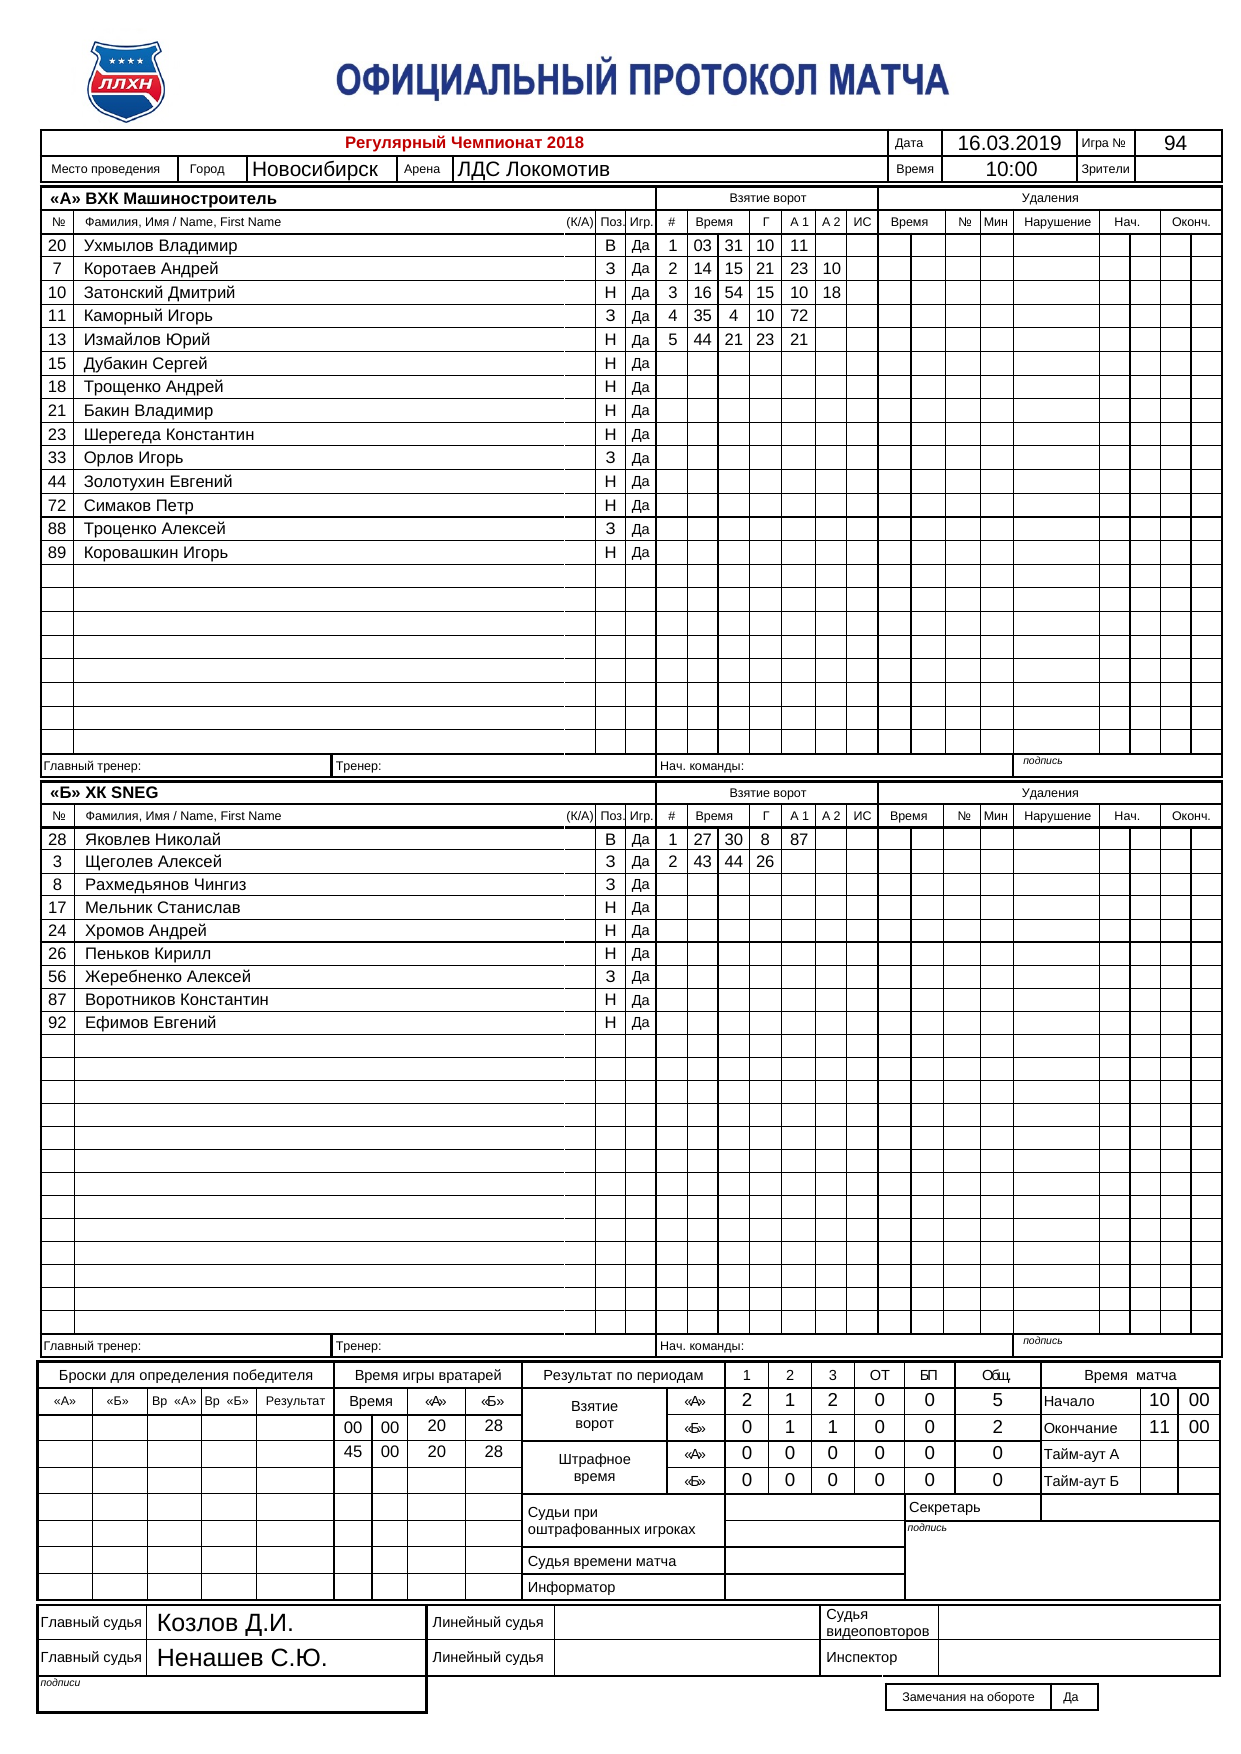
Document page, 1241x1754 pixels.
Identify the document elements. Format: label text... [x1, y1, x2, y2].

table_cell [688, 1288, 717, 1310]
table_cell [1131, 328, 1160, 351]
table_cell [626, 1058, 655, 1079]
table_cell [946, 423, 980, 445]
table_cell [847, 829, 877, 849]
table_cell [879, 565, 910, 587]
table_cell [596, 1265, 625, 1287]
table_cell Главный судья [39, 1606, 146, 1639]
table_cell [879, 305, 910, 327]
table_cell 10 [42, 281, 73, 303]
table_cell [1161, 518, 1190, 540]
table_cell [1161, 1012, 1190, 1033]
table_cell [946, 541, 980, 564]
table_cell Судья видеоповторов [821, 1606, 938, 1639]
table_cell [657, 1219, 687, 1241]
table_cell [816, 829, 846, 849]
table_cell [565, 305, 595, 327]
table_cell [688, 518, 717, 540]
table_cell [750, 1012, 781, 1033]
table_cell [1014, 423, 1099, 445]
table_cell Инспектор [821, 1640, 938, 1675]
table_cell [1192, 1150, 1221, 1172]
table_cell [981, 376, 1013, 398]
table_cell [981, 352, 1013, 374]
table_cell [750, 943, 781, 964]
table_cell [39, 1574, 92, 1599]
table_cell [688, 423, 717, 445]
table_cell [1014, 588, 1099, 611]
table_cell [1192, 281, 1221, 303]
table_cell [847, 612, 877, 634]
table_cell [816, 1058, 846, 1079]
table_cell В [596, 829, 625, 849]
table_cell [816, 1196, 846, 1218]
table_cell [596, 659, 625, 682]
table_cell [657, 920, 687, 941]
table_cell [782, 446, 815, 469]
table_cell [596, 1219, 625, 1241]
table_cell [626, 1288, 655, 1310]
table_cell Да [626, 896, 655, 918]
table_cell [1161, 588, 1190, 611]
table_cell 10 [1141, 1389, 1177, 1413]
table_cell [39, 1416, 92, 1440]
table_cell [39, 1521, 92, 1546]
table_cell 28 [42, 829, 74, 849]
table_cell [565, 1081, 595, 1103]
table_cell [879, 470, 910, 493]
table_cell [688, 1242, 717, 1264]
table_cell [466, 1521, 521, 1546]
table_cell [946, 494, 980, 516]
table_cell № [946, 211, 980, 233]
table_cell [626, 1196, 655, 1218]
table_cell [816, 588, 846, 611]
table_cell [1161, 683, 1190, 706]
table_cell [946, 612, 980, 634]
table_cell [879, 541, 910, 564]
table_cell [944, 1173, 980, 1195]
table_cell [657, 494, 687, 516]
table_cell 0 [956, 1442, 1040, 1467]
table_cell [1192, 1035, 1221, 1057]
table_cell [1014, 541, 1099, 564]
table_cell [657, 1242, 687, 1264]
table_cell Да [626, 494, 655, 516]
table_cell [1014, 1288, 1099, 1310]
table_cell [75, 1242, 564, 1264]
table_cell [879, 707, 910, 729]
table_cell З [596, 257, 625, 280]
table_cell Г [750, 805, 781, 826]
table_cell [782, 989, 815, 1011]
table_cell Н [596, 989, 625, 1011]
table_cell [719, 1081, 749, 1103]
table_cell 00 [1179, 1415, 1219, 1440]
table_cell [1192, 1104, 1221, 1126]
table_cell [1161, 707, 1190, 729]
table_cell [1161, 399, 1190, 422]
table_cell [1131, 565, 1160, 587]
table_cell Вр «Б» [202, 1389, 256, 1413]
table_cell [782, 1242, 815, 1264]
table_cell [1014, 1265, 1099, 1287]
table_cell [750, 683, 781, 706]
table_cell [1192, 874, 1221, 895]
table_cell [726, 1575, 904, 1599]
table_cell [1131, 612, 1160, 634]
table_cell [1100, 376, 1129, 398]
table_cell [719, 588, 749, 611]
table_cell [847, 1150, 877, 1172]
table_cell 00 [335, 1416, 371, 1440]
table_cell Оконч. [1161, 211, 1221, 233]
table_cell [1161, 1288, 1190, 1310]
table_cell [879, 896, 910, 918]
table_cell [879, 874, 910, 895]
table_cell [816, 399, 846, 422]
table_cell [1131, 446, 1160, 469]
table_cell [1192, 1012, 1221, 1033]
table_cell [626, 1081, 655, 1103]
table_cell 88 [42, 518, 73, 540]
table_cell [847, 352, 877, 374]
table_cell [879, 518, 910, 540]
table_cell # [657, 805, 687, 826]
table_cell [750, 1081, 781, 1103]
table_cell [466, 1574, 521, 1599]
table_cell 26 [42, 943, 74, 964]
table_cell [946, 281, 980, 303]
table_cell Затонский Дмитрий [74, 281, 564, 303]
table_cell [946, 588, 980, 611]
table_cell [750, 1058, 781, 1079]
table_cell [1014, 257, 1099, 280]
table_cell [688, 1196, 717, 1218]
table_cell [912, 920, 943, 941]
table_cell Вр «А» [148, 1389, 201, 1413]
table_cell подпись [1014, 755, 1221, 776]
table_cell [719, 1265, 749, 1287]
table_cell [1100, 1173, 1129, 1195]
table_cell [565, 1242, 595, 1264]
table_cell [981, 470, 1013, 493]
table_cell [1100, 281, 1129, 303]
table_cell Время [879, 211, 945, 233]
table_header Взятие ворот [657, 188, 877, 209]
table_cell [148, 1547, 201, 1573]
table_cell Окончание [1042, 1415, 1140, 1440]
table_cell [1179, 1441, 1219, 1467]
table_cell (К/А) [565, 211, 595, 233]
table_cell Да [626, 1012, 655, 1033]
table_cell [1161, 612, 1190, 634]
table_cell [946, 399, 980, 422]
table_cell [565, 446, 595, 469]
table_cell [1100, 896, 1129, 918]
table_cell [1141, 1441, 1177, 1467]
table_cell [1136, 157, 1221, 181]
table_cell Тренер: [333, 1335, 655, 1356]
table_cell [1192, 989, 1221, 1011]
table_header 3 [812, 1363, 854, 1387]
table_cell [1131, 305, 1160, 327]
table_cell [657, 1127, 687, 1149]
table_cell [1161, 1219, 1190, 1241]
table_cell [1131, 1035, 1160, 1057]
table_cell [912, 612, 945, 634]
table_cell [657, 1150, 687, 1172]
table_cell 92 [42, 1012, 74, 1033]
table_cell [1192, 612, 1221, 634]
table_cell [1192, 399, 1221, 422]
table_cell [879, 1265, 910, 1287]
table_cell [879, 1311, 910, 1333]
table_cell [1100, 874, 1129, 895]
table_cell [1161, 1104, 1190, 1126]
table_cell [782, 896, 815, 918]
table_cell [750, 399, 781, 422]
table_cell [42, 1127, 74, 1149]
table_cell [1131, 730, 1160, 753]
table_cell [596, 1196, 625, 1218]
table_cell [912, 281, 945, 303]
table_cell Секретарь [906, 1495, 1040, 1520]
table_cell [750, 1242, 781, 1264]
table_cell [565, 636, 595, 658]
table_cell [688, 1081, 717, 1103]
table_cell [1161, 305, 1190, 327]
table_cell Время [889, 157, 941, 181]
table_cell [1014, 1012, 1099, 1033]
table_cell Шерегеда Константин [74, 423, 564, 445]
table_cell [1161, 874, 1190, 895]
table_cell [847, 1242, 877, 1264]
table_cell [782, 1219, 815, 1241]
table_cell [1014, 989, 1099, 1011]
table_cell [1141, 1468, 1177, 1493]
table_cell [565, 966, 595, 987]
table_cell Н [596, 399, 625, 422]
table_cell [912, 399, 945, 422]
table_cell Н [596, 920, 625, 941]
table_cell [1014, 1081, 1099, 1103]
table_cell [1192, 943, 1221, 964]
table_cell [782, 1012, 815, 1033]
table_cell [944, 874, 980, 895]
table_cell [782, 1196, 815, 1218]
table_cell Н [596, 470, 625, 493]
table_cell [981, 305, 1013, 327]
table_cell А 2 [816, 805, 846, 826]
table_cell [1014, 920, 1099, 941]
table_cell [847, 1058, 877, 1079]
table_cell [1100, 235, 1129, 256]
table_cell [912, 305, 945, 327]
table_cell [816, 612, 846, 634]
table_cell [39, 1494, 92, 1520]
table_cell Г [750, 211, 781, 233]
table_cell Нач. команды: [657, 1335, 1012, 1356]
table_cell [42, 565, 73, 587]
table_cell [626, 612, 655, 634]
table_cell 0 [812, 1442, 854, 1467]
table_cell Н [596, 494, 625, 516]
table_cell [565, 943, 595, 964]
table_cell [912, 1173, 943, 1195]
table_cell [816, 376, 846, 398]
table_cell [1192, 1127, 1221, 1149]
table_cell [1100, 1288, 1129, 1310]
table_cell Да [626, 943, 655, 964]
table_cell Золотухин Евгений [74, 470, 564, 493]
table_cell [981, 989, 1013, 1011]
table_cell 0 [855, 1468, 904, 1493]
table_cell [816, 328, 846, 351]
table_cell 0 [855, 1415, 904, 1440]
table_cell [883, 1677, 1220, 1681]
table_cell Да [626, 850, 655, 872]
table_cell [1161, 470, 1190, 493]
table_cell [1161, 829, 1190, 849]
table_cell [981, 446, 1013, 469]
table_cell [1161, 494, 1190, 516]
table_cell [1014, 352, 1099, 374]
table_cell [1100, 1150, 1129, 1172]
table_cell [750, 565, 781, 587]
table_cell 4 [657, 305, 687, 327]
table_cell [981, 636, 1013, 658]
table_cell [750, 636, 781, 658]
table_cell Информатор [523, 1575, 724, 1599]
table_cell Место проведения [42, 157, 177, 181]
table_cell «А» [668, 1389, 724, 1413]
table_cell [626, 1219, 655, 1241]
table_cell [782, 1081, 815, 1103]
table_cell [912, 470, 945, 493]
table_cell [782, 470, 815, 493]
table_header БП [905, 1363, 954, 1387]
table_cell Оконч. [1161, 805, 1221, 826]
table_cell [688, 1219, 717, 1241]
table_cell Н [596, 423, 625, 445]
table_cell [1192, 896, 1221, 918]
table_cell [847, 989, 877, 1011]
table_cell [42, 730, 73, 753]
table_cell «Б» [668, 1468, 724, 1493]
table_cell [93, 1468, 147, 1493]
table_cell [879, 612, 910, 634]
table_cell [879, 1035, 910, 1057]
table_cell [750, 1196, 781, 1218]
table_cell [912, 636, 945, 658]
table_cell [565, 1104, 595, 1126]
table_cell 11 [42, 305, 73, 327]
table_cell [1192, 659, 1221, 682]
table_cell [847, 470, 877, 493]
table_cell [39, 1547, 92, 1573]
table_cell 26 [750, 850, 781, 872]
table_cell [1161, 989, 1190, 1011]
table_cell 2 [956, 1415, 1040, 1440]
table_cell [879, 494, 910, 516]
table_cell [626, 1104, 655, 1126]
table_cell Новосибирск [248, 157, 396, 181]
table_cell 18 [816, 281, 846, 303]
table_cell (К/А) [565, 805, 595, 826]
table_cell [1161, 565, 1190, 587]
table_cell [75, 1081, 564, 1103]
table_cell [1161, 1035, 1190, 1057]
table_cell [1161, 1127, 1190, 1149]
table_cell [750, 612, 781, 634]
table_cell 8 [42, 874, 74, 895]
table_cell [148, 1441, 201, 1467]
table_cell [750, 1219, 781, 1241]
table_cell [719, 446, 749, 469]
table_cell [39, 1468, 92, 1493]
table_cell [688, 565, 717, 587]
table_cell [912, 850, 943, 872]
table_cell Судья времени матча [523, 1548, 724, 1573]
table_cell 87 [782, 829, 815, 849]
table_cell [782, 683, 815, 706]
table_cell [1100, 399, 1129, 422]
table_cell 00 [1179, 1389, 1219, 1413]
table_cell Штрафное время [523, 1442, 666, 1493]
table_cell [816, 1150, 846, 1172]
table_cell [657, 1173, 687, 1195]
table_cell [1014, 1104, 1099, 1126]
table_cell [879, 1012, 910, 1033]
table_cell [912, 829, 943, 849]
table_cell [782, 423, 815, 445]
table_cell [847, 1265, 877, 1287]
table_cell [750, 989, 781, 1011]
table_cell [719, 1196, 749, 1218]
table_cell [1014, 1311, 1099, 1333]
table_cell [1131, 494, 1160, 516]
table_cell Да [626, 423, 655, 445]
table_cell [688, 659, 717, 682]
table_cell [847, 1288, 877, 1310]
table_cell [912, 257, 945, 280]
table_cell [1131, 541, 1160, 564]
table_cell [42, 707, 73, 729]
table_cell [1100, 612, 1129, 634]
table_cell [782, 707, 815, 729]
table_cell [1131, 1196, 1160, 1218]
table_cell [981, 235, 1013, 256]
table_cell [816, 1173, 846, 1195]
table_cell [1014, 470, 1099, 493]
table_cell [1014, 612, 1099, 634]
table_cell [912, 659, 945, 682]
table_cell [688, 1104, 717, 1126]
table_cell Да [626, 829, 655, 849]
table_cell [1014, 730, 1099, 753]
table_cell [981, 1012, 1013, 1033]
table_cell [816, 1012, 846, 1033]
table_cell [626, 683, 655, 706]
table_cell [1100, 1012, 1129, 1033]
table_cell [847, 446, 877, 469]
table_cell [912, 376, 945, 398]
table_cell [879, 1150, 910, 1172]
table_header 94 [1136, 131, 1221, 155]
table_cell 2 [726, 1389, 768, 1413]
table_cell [1100, 565, 1129, 587]
table_cell [466, 1547, 521, 1573]
table_cell 7 [42, 257, 73, 280]
table_cell Ефимов Евгений [75, 1012, 564, 1033]
table_cell [816, 446, 846, 469]
table_cell [408, 1547, 465, 1573]
table_cell [1014, 829, 1099, 849]
table_cell [879, 446, 910, 469]
table_cell [75, 1058, 564, 1079]
table_cell [847, 707, 877, 729]
table_cell [816, 565, 846, 587]
table_cell [1100, 1058, 1129, 1079]
table_cell 21 [750, 257, 781, 280]
table_cell [1192, 446, 1221, 469]
table_cell [565, 1265, 595, 1287]
table_cell [74, 730, 564, 753]
table_cell [688, 636, 717, 658]
table_cell [946, 352, 980, 374]
table_cell [946, 376, 980, 398]
table_cell [626, 565, 655, 587]
table_cell [879, 588, 910, 611]
table_cell [565, 1311, 595, 1333]
table_cell [565, 1219, 595, 1241]
table_cell [202, 1468, 256, 1493]
table_cell [1131, 636, 1160, 658]
table_cell З [596, 446, 625, 469]
table_cell [782, 1311, 815, 1333]
table_cell [879, 235, 910, 256]
table_cell [42, 1196, 74, 1218]
table_cell [719, 707, 749, 729]
table_cell [1192, 707, 1221, 729]
table_cell [657, 399, 687, 422]
table_cell [719, 1219, 749, 1241]
table_cell [74, 636, 564, 658]
table_cell [565, 588, 595, 611]
table_cell [847, 1012, 877, 1033]
table_cell [944, 920, 980, 941]
table_cell [847, 1104, 877, 1126]
table_cell [946, 257, 980, 280]
table_cell [816, 896, 846, 918]
table_cell [750, 1265, 781, 1287]
table_cell [565, 659, 595, 682]
table_cell [981, 328, 1013, 351]
table_cell [946, 730, 980, 753]
table_cell [373, 1574, 407, 1599]
table_cell Нарушение [1014, 211, 1099, 233]
table_cell [1161, 943, 1190, 964]
table_cell [981, 1196, 1013, 1218]
table_cell [912, 1035, 943, 1057]
table_cell [782, 518, 815, 540]
table_cell [1131, 470, 1160, 493]
table_cell Главный тренер: [42, 1335, 330, 1356]
table_cell [816, 659, 846, 682]
table_cell 54 [719, 281, 749, 303]
table_cell [202, 1416, 256, 1440]
table_cell З [596, 518, 625, 540]
table_cell Да [626, 305, 655, 327]
table_cell [657, 989, 687, 1011]
table_cell [879, 730, 910, 753]
table_cell [1100, 730, 1129, 753]
table_cell [750, 470, 781, 493]
table_cell [565, 1288, 595, 1310]
table_cell [466, 1468, 521, 1493]
table_cell [408, 1521, 465, 1546]
table_cell Да [626, 328, 655, 351]
table_cell Жеребненко Алексей [75, 966, 564, 987]
table_cell [816, 966, 846, 987]
table_cell [75, 1150, 564, 1172]
table_cell [1192, 683, 1221, 706]
table_cell Игр. [626, 211, 655, 233]
table_cell 0 [905, 1468, 954, 1493]
table_cell [1131, 1265, 1160, 1287]
table_cell [565, 850, 595, 872]
table_cell 0 [769, 1468, 811, 1493]
table_cell 31 [719, 235, 749, 256]
table_cell [1192, 1219, 1221, 1241]
table_cell [565, 376, 595, 398]
table_cell [42, 1311, 74, 1333]
table_cell Нарушение [1014, 805, 1099, 826]
table_cell [148, 1468, 201, 1493]
table_cell [719, 636, 749, 658]
table_cell [42, 1035, 74, 1057]
table_cell [981, 588, 1013, 611]
table_cell [1014, 494, 1099, 516]
table_cell [981, 423, 1013, 445]
table_cell [1131, 966, 1160, 987]
table_cell [912, 1242, 943, 1264]
table_cell [750, 1311, 781, 1333]
table_cell [565, 1035, 595, 1057]
table_cell [1131, 1173, 1160, 1195]
table_cell 13 [42, 328, 73, 351]
table_cell [981, 1288, 1013, 1310]
table_cell [42, 1173, 74, 1195]
table_cell [335, 1521, 371, 1546]
table_cell Главный судья [39, 1640, 146, 1675]
table_cell [1042, 1495, 1219, 1520]
table_cell [626, 636, 655, 658]
table_cell [626, 1173, 655, 1195]
table_cell [1014, 896, 1099, 918]
table_cell [816, 850, 846, 872]
table_cell [1100, 1081, 1129, 1103]
table_cell [1014, 399, 1099, 422]
table_cell [719, 989, 749, 1011]
table_cell [847, 943, 877, 964]
table_cell [879, 1196, 910, 1218]
table_cell [1192, 636, 1221, 658]
table_cell [373, 1521, 407, 1546]
table_cell [726, 1521, 904, 1546]
table_cell 72 [42, 494, 73, 516]
table_cell [847, 588, 877, 611]
table_cell [719, 1242, 749, 1264]
table_cell [981, 829, 1013, 849]
table_cell [847, 305, 877, 327]
table_cell 0 [905, 1389, 954, 1413]
table_cell [981, 730, 1013, 753]
table_cell 44 [688, 328, 717, 351]
table_cell [1161, 659, 1190, 682]
table_cell [816, 989, 846, 1011]
table_cell 43 [688, 850, 717, 872]
table_cell [847, 328, 877, 351]
table_cell [912, 1288, 943, 1310]
table_cell [202, 1494, 256, 1520]
table_cell [912, 352, 945, 374]
table_cell 0 [855, 1389, 904, 1413]
table_header 16.03.2019 [943, 131, 1076, 155]
table_cell Зрители [1078, 157, 1134, 181]
table_cell [981, 683, 1013, 706]
table_cell «А» [668, 1442, 724, 1467]
table_cell [944, 829, 980, 849]
table_cell [719, 1150, 749, 1172]
table_cell [944, 1242, 980, 1264]
table_header «А» ВХК Машиностроитель [42, 188, 655, 209]
table_cell [981, 1265, 1013, 1287]
table_cell [782, 730, 815, 753]
table_cell «Б» [93, 1389, 147, 1413]
table_cell Н [596, 541, 625, 564]
table_cell [782, 612, 815, 634]
table_cell [93, 1547, 147, 1573]
table_cell [688, 1127, 717, 1149]
table_cell [1161, 920, 1190, 941]
table_cell [1131, 850, 1160, 872]
table_cell [750, 446, 781, 469]
table_cell [1131, 1150, 1160, 1172]
table_cell [981, 1311, 1013, 1333]
table_cell 28 [466, 1441, 521, 1467]
table_cell [657, 446, 687, 469]
table_cell [1192, 518, 1221, 540]
table_cell 4 [719, 305, 749, 327]
table_cell [1192, 541, 1221, 564]
table_cell [657, 1196, 687, 1218]
table_cell [816, 943, 846, 964]
table_cell [1161, 328, 1190, 351]
table_cell 18 [42, 376, 73, 398]
table_cell 15 [719, 257, 749, 280]
table_cell Да [626, 446, 655, 469]
table_cell [565, 683, 595, 706]
table_cell Судьи при оштрафованных игроках [523, 1495, 724, 1546]
table_cell Коровашкин Игорь [74, 541, 564, 564]
table_cell [1131, 1104, 1160, 1126]
table_cell [981, 896, 1013, 918]
table_cell [1131, 1012, 1160, 1033]
table_cell [944, 966, 980, 987]
table_cell 44 [42, 470, 73, 493]
table_cell [981, 1219, 1013, 1241]
table_cell [626, 730, 655, 753]
table_cell [565, 352, 595, 374]
table_cell [75, 1288, 564, 1310]
table_cell [257, 1441, 333, 1467]
table_cell [782, 565, 815, 587]
table_cell 0 [726, 1415, 768, 1440]
table_cell [1192, 1265, 1221, 1287]
table_cell [1161, 352, 1190, 374]
table_cell [750, 659, 781, 682]
table_cell [782, 588, 815, 611]
table_cell [1161, 966, 1190, 987]
table_cell [912, 518, 945, 540]
table_cell «А» [408, 1389, 465, 1413]
table_cell [912, 874, 943, 895]
table_cell [912, 707, 945, 729]
table_cell 2 [812, 1389, 854, 1413]
table_cell [565, 494, 595, 516]
table_cell 0 [905, 1442, 954, 1467]
table_cell [719, 518, 749, 540]
table_cell [1099, 1682, 1220, 1711]
table_cell [1100, 257, 1129, 280]
table_cell [335, 1547, 371, 1573]
table_cell [912, 943, 943, 964]
table_cell [912, 1265, 943, 1287]
table_cell [42, 1058, 74, 1079]
table_cell [719, 399, 749, 422]
table_cell [912, 1081, 943, 1103]
table_cell [946, 305, 980, 327]
table_cell Н [596, 376, 625, 398]
table_cell [565, 541, 595, 564]
table_cell [626, 1127, 655, 1149]
table_cell [719, 896, 749, 918]
table_cell [565, 423, 595, 445]
table_cell 1 [769, 1415, 811, 1440]
table_cell [1131, 896, 1160, 918]
table_cell [847, 874, 877, 895]
table_cell Трощенко Андрей [74, 376, 564, 398]
table_cell [565, 281, 595, 303]
table_header Удаления [879, 783, 1221, 803]
table_cell [879, 328, 910, 351]
table_cell [816, 494, 846, 516]
table_cell Город [179, 157, 246, 181]
table_cell [912, 235, 945, 256]
table_cell [565, 896, 595, 918]
table_cell [565, 565, 595, 587]
table_cell [1161, 446, 1190, 469]
table_cell [626, 1311, 655, 1333]
table_cell [719, 1311, 749, 1333]
table_cell [912, 1058, 943, 1079]
table_cell [1100, 707, 1129, 729]
table_cell 30 [719, 829, 749, 849]
table_cell [719, 1173, 749, 1195]
table_cell [1014, 518, 1099, 540]
table_cell [1192, 494, 1221, 516]
table_cell [944, 943, 980, 964]
table_cell [847, 376, 877, 398]
table_cell [1161, 541, 1190, 564]
table_cell [719, 1288, 749, 1310]
table_cell 0 [726, 1468, 768, 1493]
table_cell 20 [408, 1441, 465, 1467]
table_cell [565, 328, 595, 351]
table_cell [847, 281, 877, 303]
table_cell [1100, 989, 1129, 1011]
table_cell [912, 328, 945, 351]
table_cell [782, 1035, 815, 1057]
table_cell 21 [782, 328, 815, 351]
table_cell [688, 683, 717, 706]
table_cell 15 [42, 352, 73, 374]
table_cell 00 [373, 1441, 407, 1467]
table_cell [847, 565, 877, 587]
table_cell [373, 1494, 407, 1520]
table_cell [596, 1104, 625, 1126]
table_cell [847, 730, 877, 753]
table_cell [1161, 1150, 1190, 1172]
table_cell 11 [782, 235, 815, 256]
table_cell [946, 659, 980, 682]
table_cell [879, 683, 910, 706]
table_cell [816, 1265, 846, 1287]
table_cell [657, 1058, 687, 1079]
table_cell [1192, 1058, 1221, 1079]
table_cell Яковлев Николай [75, 829, 564, 849]
table_cell [1100, 352, 1129, 374]
table_cell [1014, 565, 1099, 587]
table_cell [565, 470, 595, 493]
table_header Время матча [1042, 1363, 1219, 1387]
table_cell Н [596, 352, 625, 374]
table_cell [688, 612, 717, 634]
table_cell [1192, 966, 1221, 987]
table_cell [1131, 829, 1160, 849]
table_cell Орлов Игорь [74, 446, 564, 469]
table_cell [750, 1035, 781, 1057]
table_cell 03 [688, 235, 717, 256]
table_cell [879, 943, 910, 964]
table_cell Мельник Станислав [75, 896, 564, 918]
table_cell [688, 1058, 717, 1079]
table_cell Да [626, 376, 655, 398]
table_cell [1161, 636, 1190, 658]
table_cell [879, 920, 910, 941]
table_cell [750, 518, 781, 540]
table_cell [1192, 1173, 1221, 1195]
table_cell [847, 1035, 877, 1057]
table_cell ИС [847, 805, 877, 826]
table_cell [1192, 1311, 1221, 1333]
table_cell [912, 1012, 943, 1033]
table_cell [847, 1173, 877, 1195]
table_cell 11 [1141, 1415, 1177, 1440]
table_cell [657, 1081, 687, 1103]
table_cell 21 [42, 399, 73, 422]
table_cell [74, 588, 564, 611]
table_cell Нач. [1100, 211, 1160, 233]
table_cell [657, 470, 687, 493]
table_cell [719, 920, 749, 941]
table_cell [847, 1311, 877, 1333]
table_cell [74, 683, 564, 706]
table_cell [565, 1150, 595, 1172]
table_header Игра № [1078, 131, 1134, 155]
table_cell [750, 1150, 781, 1172]
table_cell [816, 874, 846, 895]
table_cell [847, 850, 877, 872]
table_cell 0 [726, 1442, 768, 1467]
table_cell [1014, 1196, 1099, 1218]
table_cell Каморный Игорь [74, 305, 564, 327]
table_cell [565, 989, 595, 1011]
table_cell [626, 588, 655, 611]
table_cell [75, 1219, 564, 1241]
table_cell [879, 1081, 910, 1103]
table_cell [879, 636, 910, 658]
table_cell [944, 1311, 980, 1333]
table_cell [335, 1574, 371, 1599]
table_cell [981, 850, 1013, 872]
table_cell [1161, 1265, 1190, 1287]
table_cell [750, 376, 781, 398]
table_cell [657, 612, 687, 634]
table_cell [1014, 328, 1099, 351]
table_cell [946, 235, 980, 256]
table_cell Время [335, 1389, 407, 1413]
table_cell [946, 636, 980, 658]
table_cell [981, 943, 1013, 964]
table_cell [148, 1416, 201, 1440]
table_cell 0 [769, 1442, 811, 1467]
table_cell Да [626, 518, 655, 540]
table_cell [981, 565, 1013, 587]
table_cell 27 [688, 829, 717, 849]
table_cell [1100, 470, 1129, 493]
table_cell [1014, 966, 1099, 987]
table_cell 0 [812, 1468, 854, 1493]
table_cell [202, 1441, 256, 1467]
table_cell [719, 966, 749, 987]
table_cell [719, 1104, 749, 1126]
table_cell [879, 966, 910, 987]
table_cell 44 [719, 850, 749, 872]
table_cell 3 [657, 281, 687, 303]
table_cell «Б» [668, 1415, 724, 1440]
table_cell [1192, 829, 1221, 849]
table_cell [1192, 352, 1221, 374]
table_cell З [596, 305, 625, 327]
table_cell Симаков Петр [74, 494, 564, 516]
table_cell [912, 683, 945, 706]
table_cell Игр. [626, 805, 655, 826]
table_header Дата [889, 131, 941, 155]
table_cell [596, 565, 625, 587]
table_cell [1131, 423, 1160, 445]
table_cell Да [626, 352, 655, 374]
table_cell [847, 235, 877, 256]
table_cell [750, 966, 781, 987]
table_cell [688, 588, 717, 611]
table_cell [1131, 235, 1160, 256]
table_cell [1100, 683, 1129, 706]
table_cell [946, 565, 980, 587]
table_cell А 2 [816, 211, 846, 233]
table_cell [1100, 494, 1129, 516]
table_cell [657, 423, 687, 445]
table_cell [1014, 1219, 1099, 1241]
table_cell [847, 1081, 877, 1103]
table_cell [944, 1104, 980, 1126]
table_cell Козлов Д.И. [147, 1606, 425, 1639]
table_cell [373, 1468, 407, 1493]
table_cell [981, 1035, 1013, 1057]
table_cell [657, 659, 687, 682]
table_cell [688, 494, 717, 516]
table_cell [1131, 920, 1160, 941]
table_cell [847, 636, 877, 658]
table_cell [719, 1035, 749, 1057]
table_cell [565, 920, 595, 941]
table_cell «Б » [466, 1389, 521, 1413]
table_cell [688, 446, 717, 469]
table_cell А 1 [782, 805, 815, 826]
table_cell [879, 1127, 910, 1149]
table_cell [74, 565, 564, 587]
table_cell [750, 920, 781, 941]
table_cell [626, 1242, 655, 1264]
table_header Регулярный Чемпионат 2018 [42, 131, 887, 155]
table_cell [981, 707, 1013, 729]
table_cell [912, 565, 945, 587]
table_cell [816, 1219, 846, 1241]
table_cell [42, 659, 73, 682]
table_cell [912, 1127, 943, 1149]
table_cell Линейный судья [428, 1640, 554, 1675]
table_cell [912, 1219, 943, 1241]
table_cell № [944, 805, 980, 826]
table_cell [565, 730, 595, 753]
table_cell [555, 1606, 819, 1639]
table_cell [596, 1058, 625, 1079]
table_cell [74, 707, 564, 729]
table_cell [565, 235, 595, 256]
table_cell [981, 541, 1013, 564]
table_cell [981, 612, 1013, 634]
table_cell [816, 423, 846, 445]
table_cell [1014, 874, 1099, 895]
table_cell [596, 707, 625, 729]
table_cell [879, 423, 910, 445]
table_cell Тренер: [333, 755, 655, 776]
table_cell 72 [782, 305, 815, 327]
table_cell Измайлов Юрий [74, 328, 564, 351]
table_cell [879, 376, 910, 398]
table_cell [42, 1150, 74, 1172]
table_cell № [42, 211, 73, 233]
table_cell [657, 636, 687, 658]
table_cell Троценко Алексей [74, 518, 564, 540]
table_cell [1131, 943, 1160, 964]
table_cell [782, 1173, 815, 1195]
table_cell [1192, 423, 1221, 445]
table_cell [626, 1265, 655, 1287]
table_cell [1161, 850, 1190, 872]
table_header Удаления [879, 188, 1221, 209]
table_cell [981, 1058, 1013, 1079]
table_cell [981, 1242, 1013, 1264]
table_cell [408, 1574, 465, 1599]
table_cell [981, 659, 1013, 682]
table_cell [428, 1677, 882, 1711]
table_cell [1100, 1196, 1129, 1218]
table_cell 87 [42, 989, 74, 1011]
table_cell [1161, 257, 1190, 280]
table_cell 10 [750, 305, 781, 327]
table_cell [1192, 565, 1221, 587]
table_cell [782, 1288, 815, 1310]
table_cell [148, 1494, 201, 1520]
table_cell [1100, 1127, 1129, 1149]
table_cell [944, 989, 980, 1011]
table_cell [596, 730, 625, 753]
table_cell [981, 257, 1013, 280]
table_cell [335, 1468, 371, 1493]
table_cell [750, 1173, 781, 1195]
table_cell Поз. [596, 805, 625, 826]
table_cell [879, 1058, 910, 1079]
table_cell Результат [257, 1389, 333, 1413]
table_cell [750, 352, 781, 374]
table_cell [816, 920, 846, 941]
table_cell 23 [782, 257, 815, 280]
table_cell Н [596, 281, 625, 303]
table_cell [1131, 376, 1160, 398]
table_cell [596, 1242, 625, 1264]
table_cell [944, 1219, 980, 1241]
table_cell [1192, 1288, 1221, 1310]
table_cell [565, 518, 595, 540]
table_header Время игры вратарей [335, 1363, 521, 1387]
table_cell [565, 1127, 595, 1149]
table_cell [719, 730, 749, 753]
table_cell [879, 352, 910, 374]
table_cell [596, 1173, 625, 1195]
table_cell [1192, 305, 1221, 327]
table_cell [657, 1311, 687, 1333]
table_cell Ухмылов Владимир [74, 235, 564, 256]
table_cell [93, 1494, 147, 1520]
table_cell 28 [466, 1416, 521, 1440]
table_cell [816, 305, 846, 327]
table_cell [1100, 1265, 1129, 1287]
table_cell [1192, 588, 1221, 611]
table_cell [565, 1012, 595, 1033]
table_header 1 [726, 1363, 768, 1387]
table_cell [75, 1104, 564, 1126]
table_cell [1014, 1058, 1099, 1079]
table_cell [816, 636, 846, 658]
table_cell [912, 423, 945, 445]
table_cell [1161, 1242, 1190, 1264]
table_cell [944, 1288, 980, 1310]
table_cell [1161, 1173, 1190, 1195]
table_cell 20 [408, 1416, 465, 1440]
table_cell [944, 1265, 980, 1287]
table_cell [981, 920, 1013, 941]
table_cell [847, 920, 877, 941]
table_cell [148, 1574, 201, 1599]
table_cell 35 [688, 305, 717, 327]
table_cell [847, 1127, 877, 1149]
table_cell [816, 707, 846, 729]
table_cell [688, 874, 717, 895]
table_cell Взятие ворот [523, 1389, 666, 1440]
table_cell [782, 1104, 815, 1126]
table_cell [782, 636, 815, 658]
table_cell [1192, 328, 1221, 351]
table_cell [782, 1265, 815, 1287]
table_cell [750, 730, 781, 753]
table_cell Щеголев Алексей [75, 850, 564, 872]
table_cell [202, 1521, 256, 1546]
table_cell [1131, 399, 1160, 422]
table_cell А 1 [782, 211, 815, 233]
table_cell [1014, 850, 1099, 872]
table_cell [1179, 1468, 1219, 1493]
table_cell З [596, 850, 625, 872]
table_cell [42, 1242, 74, 1264]
table_cell [981, 1173, 1013, 1195]
table_cell Дубакин Сергей [74, 352, 564, 374]
table_cell [719, 1127, 749, 1149]
table_cell [719, 683, 749, 706]
table_cell 24 [42, 920, 74, 941]
table_cell [1131, 659, 1160, 682]
table_cell [847, 896, 877, 918]
table_cell [688, 896, 717, 918]
table_cell [626, 1150, 655, 1172]
table_cell [688, 920, 717, 941]
table_cell [657, 1104, 687, 1126]
table_cell [202, 1574, 256, 1599]
table_cell [1131, 1242, 1160, 1264]
table_cell [657, 588, 687, 611]
table_cell [1014, 1035, 1099, 1057]
table_cell [946, 707, 980, 729]
table_cell [1131, 707, 1160, 729]
table_cell Рахмедьянов Чингиз [75, 874, 564, 895]
table_cell [257, 1494, 333, 1520]
table_cell [750, 1127, 781, 1149]
table_cell Да [626, 281, 655, 303]
table_cell [1192, 257, 1221, 280]
table_cell 10:00 [943, 157, 1076, 181]
table_cell [1100, 1219, 1129, 1241]
table_cell [816, 1081, 846, 1103]
table_cell Да [626, 399, 655, 422]
table_cell [879, 1242, 910, 1264]
table_cell Мин [981, 211, 1013, 233]
table_cell [879, 659, 910, 682]
table_cell [626, 1035, 655, 1057]
table_cell [782, 1150, 815, 1172]
table_cell [74, 659, 564, 682]
table_cell 16 [688, 281, 717, 303]
table_cell [847, 1196, 877, 1218]
table_cell [847, 683, 877, 706]
table_cell [782, 1058, 815, 1079]
table_cell [939, 1606, 1219, 1639]
table_cell [879, 850, 910, 872]
table_cell [726, 1495, 904, 1520]
table_cell [946, 518, 980, 540]
table_cell 3 [42, 850, 74, 872]
table_cell [939, 1640, 1219, 1675]
table_cell [782, 541, 815, 564]
table_cell [816, 541, 846, 564]
table_cell 56 [42, 966, 74, 987]
table_cell [719, 1012, 749, 1033]
table_cell [257, 1468, 333, 1493]
table_cell [1100, 1035, 1129, 1057]
table_cell [596, 1288, 625, 1310]
table_cell [1014, 1150, 1099, 1172]
table_cell Поз. [596, 211, 625, 233]
table_cell [1100, 541, 1129, 564]
table_cell Нач. команды: [657, 755, 1012, 776]
table_header Броски для определения победителя [39, 1363, 333, 1387]
table_cell 1 [657, 235, 687, 256]
table_cell [657, 541, 687, 564]
table_cell [719, 1058, 749, 1079]
table_cell [373, 1547, 407, 1573]
table_cell [782, 920, 815, 941]
table_cell [93, 1521, 147, 1546]
table_cell [912, 1104, 943, 1126]
table_header Результат по периодам [523, 1363, 724, 1387]
table_cell [42, 1081, 74, 1103]
table_cell 0 [905, 1415, 954, 1440]
table_cell [944, 1058, 980, 1079]
table_cell [1131, 352, 1160, 374]
table_cell [39, 1441, 92, 1467]
table_cell 17 [42, 896, 74, 918]
table_cell [1014, 235, 1099, 256]
table_cell З [596, 874, 625, 895]
table_cell [75, 1127, 564, 1149]
table_cell [1014, 1127, 1099, 1149]
table_cell [981, 1127, 1013, 1149]
table_cell [688, 1035, 717, 1057]
table_cell Ненашев С.Ю. [147, 1640, 425, 1675]
table_cell [847, 541, 877, 564]
table_cell [657, 518, 687, 540]
table_cell [981, 399, 1013, 422]
table_cell [1131, 518, 1160, 540]
table_cell [912, 989, 943, 1011]
table_cell [657, 683, 687, 706]
table_cell 10 [782, 281, 815, 303]
table_cell [1192, 470, 1221, 493]
table_cell [1131, 1081, 1160, 1103]
table_cell [946, 683, 980, 706]
table_cell [782, 352, 815, 374]
table_cell ЛДС Локомотив [454, 157, 887, 181]
table_cell [565, 612, 595, 634]
table_cell [981, 281, 1013, 303]
table_cell [719, 352, 749, 374]
table_cell [719, 612, 749, 634]
table_cell [944, 850, 980, 872]
table_cell [1192, 920, 1221, 941]
table_cell [782, 494, 815, 516]
table_cell [42, 588, 73, 611]
table_header 2 [769, 1363, 811, 1387]
table_cell [1192, 850, 1221, 872]
table_cell [1161, 1081, 1190, 1103]
table_cell [657, 896, 687, 918]
table_cell [148, 1521, 201, 1546]
table_cell 5 [657, 328, 687, 351]
table_cell [565, 1196, 595, 1218]
table_cell [1100, 829, 1129, 849]
table_cell [782, 874, 815, 895]
table_cell [816, 730, 846, 753]
table_cell [555, 1640, 819, 1675]
table_cell [1014, 305, 1099, 327]
table_cell Арена [398, 157, 452, 181]
table_cell Да [626, 966, 655, 987]
table_cell [688, 943, 717, 964]
table_cell [816, 1311, 846, 1333]
table_cell [1131, 989, 1160, 1011]
table_cell Время [688, 211, 749, 233]
table_cell [626, 659, 655, 682]
table_cell Н [596, 896, 625, 918]
table_cell [981, 518, 1013, 540]
table_cell [847, 966, 877, 987]
table_cell Начало [1042, 1389, 1140, 1413]
table_cell [1100, 659, 1129, 682]
table_cell [912, 541, 945, 564]
table_cell [657, 707, 687, 729]
table_cell [1131, 1058, 1160, 1079]
table_cell [912, 446, 945, 469]
table_cell [879, 1104, 910, 1126]
table_cell [565, 399, 595, 422]
table_cell [816, 470, 846, 493]
table_cell [657, 565, 687, 587]
table_cell 23 [42, 423, 73, 445]
table_cell В [596, 235, 625, 256]
table_cell [93, 1574, 147, 1599]
table_cell [408, 1494, 465, 1520]
table_cell [688, 541, 717, 564]
table_cell [912, 966, 943, 987]
table_cell ИС [847, 211, 877, 233]
table_cell [750, 541, 781, 564]
table_cell [1100, 636, 1129, 658]
table_cell 1 [657, 829, 687, 849]
table_cell [1161, 730, 1190, 753]
table_cell [847, 659, 877, 682]
table_cell [1192, 1081, 1221, 1103]
table_cell [257, 1521, 333, 1546]
table_cell [75, 1265, 564, 1287]
table_header Общ. [956, 1363, 1040, 1387]
table_cell 1 [812, 1415, 854, 1440]
table_cell [596, 636, 625, 658]
table_cell Линейный судья [428, 1606, 554, 1639]
table_cell [816, 683, 846, 706]
table_cell Да [626, 470, 655, 493]
table_cell [879, 257, 910, 280]
table_cell [1014, 707, 1099, 729]
table_cell [42, 1219, 74, 1241]
table_cell [782, 966, 815, 987]
table_cell [719, 874, 749, 895]
table_cell Н [596, 943, 625, 964]
table_cell [42, 1265, 74, 1287]
table_cell [719, 943, 749, 964]
table_cell [596, 588, 625, 611]
table_cell Бакин Владимир [74, 399, 564, 422]
table_cell [719, 494, 749, 516]
table_cell # [657, 211, 687, 233]
table_cell [1131, 1288, 1160, 1310]
table_cell [1014, 1173, 1099, 1195]
table_cell [688, 1173, 717, 1195]
table_cell [847, 518, 877, 540]
table_cell [1100, 518, 1129, 540]
table_cell [1100, 423, 1129, 445]
table_cell [750, 494, 781, 516]
table_cell [1014, 943, 1099, 964]
table_cell [879, 399, 910, 422]
table_cell [750, 707, 781, 729]
table_cell [816, 1035, 846, 1057]
table_cell [596, 1127, 625, 1149]
table_cell [1100, 850, 1129, 872]
table_cell Да [626, 920, 655, 941]
table_cell З [596, 966, 625, 987]
table_cell [750, 874, 781, 895]
table_cell [944, 1081, 980, 1103]
table_cell [75, 1173, 564, 1195]
table_cell [1100, 305, 1129, 327]
table_cell [816, 1127, 846, 1149]
table_cell [657, 1288, 687, 1310]
table_header «Б» ХК SNEG [42, 783, 655, 803]
table_cell [596, 1311, 625, 1333]
table_cell [879, 1288, 910, 1310]
table_cell [782, 659, 815, 682]
table_cell [1100, 1104, 1129, 1126]
table_cell [1131, 1127, 1160, 1149]
table_cell [1014, 659, 1099, 682]
table_cell [944, 1196, 980, 1218]
table_cell [202, 1547, 256, 1573]
table_cell Да [626, 874, 655, 895]
table_cell [879, 281, 910, 303]
table_cell [912, 494, 945, 516]
table_cell [42, 612, 73, 634]
table_cell [93, 1416, 147, 1440]
table_cell [42, 683, 73, 706]
table_cell [981, 494, 1013, 516]
table_cell [657, 376, 687, 398]
table_cell [1161, 1058, 1190, 1079]
table_cell [688, 1150, 717, 1172]
table_cell 20 [42, 235, 73, 256]
table_cell [912, 730, 945, 753]
table_cell Главный тренер: [42, 755, 330, 776]
table_cell [1014, 1242, 1099, 1264]
table_cell Да [626, 257, 655, 280]
table_cell [750, 423, 781, 445]
table_cell [565, 874, 595, 895]
table_cell [1100, 920, 1129, 941]
table_cell [981, 1104, 1013, 1126]
table_cell [688, 1311, 717, 1333]
table_cell [719, 541, 749, 564]
table_cell [657, 1035, 687, 1057]
table_cell [1014, 446, 1099, 469]
table_cell подписи [39, 1677, 425, 1711]
table_cell [688, 352, 717, 374]
table_cell Тайм-аут Б [1042, 1468, 1140, 1493]
table_cell [912, 1311, 943, 1333]
table_cell [257, 1416, 333, 1440]
table_cell Фамилия, Имя / Name, First Name [74, 211, 565, 233]
table_cell [1131, 281, 1160, 303]
table_cell [1161, 281, 1190, 303]
table_cell [782, 943, 815, 964]
table_cell [816, 235, 846, 256]
table_cell [596, 1035, 625, 1057]
table_cell подпись [906, 1522, 1219, 1599]
table_cell [596, 1081, 625, 1103]
table_cell [912, 896, 943, 918]
table_cell [1131, 1311, 1160, 1333]
table_cell Пеньков Кирилл [75, 943, 564, 964]
table_cell [1100, 446, 1129, 469]
table_cell [782, 1127, 815, 1149]
table_cell [946, 470, 980, 493]
table_cell [688, 1265, 717, 1287]
table_cell [750, 588, 781, 611]
table_cell [75, 1311, 564, 1333]
table_cell Хромов Андрей [75, 920, 564, 941]
table_cell [816, 1242, 846, 1264]
table_cell [816, 1104, 846, 1126]
table_cell [1014, 376, 1099, 398]
table_cell [657, 943, 687, 964]
table_cell 23 [750, 328, 781, 351]
table_cell № [42, 805, 74, 826]
table_cell [816, 518, 846, 540]
table_cell [912, 1150, 943, 1172]
table_cell [1100, 328, 1129, 351]
table_cell [1192, 1242, 1221, 1264]
table_header Да [1052, 1685, 1097, 1709]
table_cell [1100, 966, 1129, 987]
table_cell [565, 257, 595, 280]
table_cell [816, 1288, 846, 1310]
table_cell [847, 257, 877, 280]
table_cell 00 [373, 1416, 407, 1440]
table_cell Воротников Константин [75, 989, 564, 1011]
table_cell [944, 1012, 980, 1033]
table_cell [816, 352, 846, 374]
table_cell [93, 1441, 147, 1467]
table_cell [981, 874, 1013, 895]
table_cell [596, 1150, 625, 1172]
table_cell 15 [750, 281, 781, 303]
table_cell [657, 874, 687, 895]
table_cell 1 [769, 1389, 811, 1413]
table_cell [1192, 235, 1221, 256]
table_cell [847, 399, 877, 422]
table_cell [1161, 423, 1190, 445]
table_cell [1131, 588, 1160, 611]
table_cell [565, 1058, 595, 1079]
table_cell [42, 1104, 74, 1126]
table_cell 2 [657, 850, 687, 872]
table_cell [42, 636, 73, 658]
table_cell [1131, 1219, 1160, 1241]
table_cell 10 [750, 235, 781, 256]
table_cell 0 [855, 1442, 904, 1467]
table_cell [596, 683, 625, 706]
table_cell [1100, 1242, 1129, 1264]
table_cell [75, 1035, 564, 1057]
table_cell Тайм-аут А [1042, 1441, 1140, 1467]
table_cell Н [596, 328, 625, 351]
table_cell Да [626, 235, 655, 256]
table_cell [657, 966, 687, 987]
table_cell [782, 399, 815, 422]
table_cell [750, 896, 781, 918]
table_cell [626, 707, 655, 729]
table_cell [596, 612, 625, 634]
table_cell [879, 829, 910, 849]
table_cell Да [626, 541, 655, 564]
table_cell [74, 612, 564, 634]
table_header Замечания на обороте [887, 1685, 1050, 1709]
table_cell [719, 423, 749, 445]
table_cell [257, 1547, 333, 1573]
table_cell [657, 1265, 687, 1287]
table_header ОТ [855, 1363, 904, 1387]
table_header Взятие ворот [657, 783, 877, 803]
table_cell [1161, 1311, 1190, 1333]
table_cell [657, 1012, 687, 1033]
table_cell [408, 1468, 465, 1493]
table_cell [847, 423, 877, 445]
table_cell [719, 659, 749, 682]
table_cell [879, 1219, 910, 1241]
table_cell 33 [42, 446, 73, 469]
table_cell 2 [657, 257, 687, 280]
table_cell [847, 1219, 877, 1241]
table_cell Фамилия, Имя / Name, First Name [75, 805, 565, 826]
table_cell [657, 730, 687, 753]
table_cell [1161, 376, 1190, 398]
table_cell [719, 376, 749, 398]
table_cell подпись [1014, 1335, 1221, 1356]
table_cell [1100, 588, 1129, 611]
table_cell [1014, 636, 1099, 658]
table_cell [879, 989, 910, 1011]
table_cell [688, 707, 717, 729]
table_cell [75, 1196, 564, 1218]
table_cell Время [688, 805, 749, 826]
table_cell [1131, 257, 1160, 280]
table_cell [1131, 874, 1160, 895]
table_cell 10 [816, 257, 846, 280]
table_cell Нач. [1100, 805, 1160, 826]
table_cell 0 [956, 1468, 1040, 1493]
table_cell [750, 1104, 781, 1126]
table_cell [1192, 376, 1221, 398]
table_cell [944, 1127, 980, 1149]
table_cell [1192, 730, 1221, 753]
table_cell Время [879, 805, 943, 826]
table_cell [657, 352, 687, 374]
picture [5, 28, 1179, 129]
table_cell [1014, 281, 1099, 303]
table_cell 5 [956, 1389, 1040, 1413]
table_cell [719, 565, 749, 587]
table_cell [466, 1494, 521, 1520]
table_cell [981, 1150, 1013, 1172]
table_cell [946, 446, 980, 469]
table_cell [688, 399, 717, 422]
table_cell Мин [981, 805, 1013, 826]
table_cell [565, 1173, 595, 1195]
table_cell «А» [39, 1389, 92, 1413]
table_cell [565, 829, 595, 849]
table_cell [782, 376, 815, 398]
table_cell Да [626, 989, 655, 1011]
table_cell [750, 1288, 781, 1310]
table_cell [688, 730, 717, 753]
table_cell [981, 966, 1013, 987]
table_cell [726, 1548, 904, 1573]
table_cell 8 [750, 829, 781, 849]
table_cell [944, 1150, 980, 1172]
table_cell [946, 328, 980, 351]
table_cell [1100, 1311, 1129, 1333]
table_cell [719, 470, 749, 493]
table_cell [847, 494, 877, 516]
table_cell [335, 1494, 371, 1520]
table_cell [912, 588, 945, 611]
table_cell [1014, 683, 1099, 706]
table_cell Н [596, 1012, 625, 1033]
table_cell Коротаев Андрей [74, 257, 564, 280]
table_cell [1131, 683, 1160, 706]
table_cell [944, 896, 980, 918]
table_cell [1161, 896, 1190, 918]
table_cell [879, 1173, 910, 1195]
table_cell 21 [719, 328, 749, 351]
table_cell [688, 989, 717, 1011]
table_cell [565, 707, 595, 729]
table_cell 45 [335, 1441, 371, 1467]
table_cell [782, 850, 815, 872]
table_cell [1161, 1196, 1190, 1218]
table_cell [688, 470, 717, 493]
table_cell [944, 1035, 980, 1057]
table_cell [912, 1196, 943, 1218]
table_cell [688, 376, 717, 398]
table_cell [42, 1288, 74, 1310]
table_cell [1192, 1196, 1221, 1218]
table_cell [257, 1574, 333, 1599]
table_cell [1100, 943, 1129, 964]
table_cell 89 [42, 541, 73, 564]
table_cell [688, 1012, 717, 1033]
table_cell [981, 1081, 1013, 1103]
table_cell [688, 966, 717, 987]
table_cell 14 [688, 257, 717, 280]
table_cell [1161, 235, 1190, 256]
